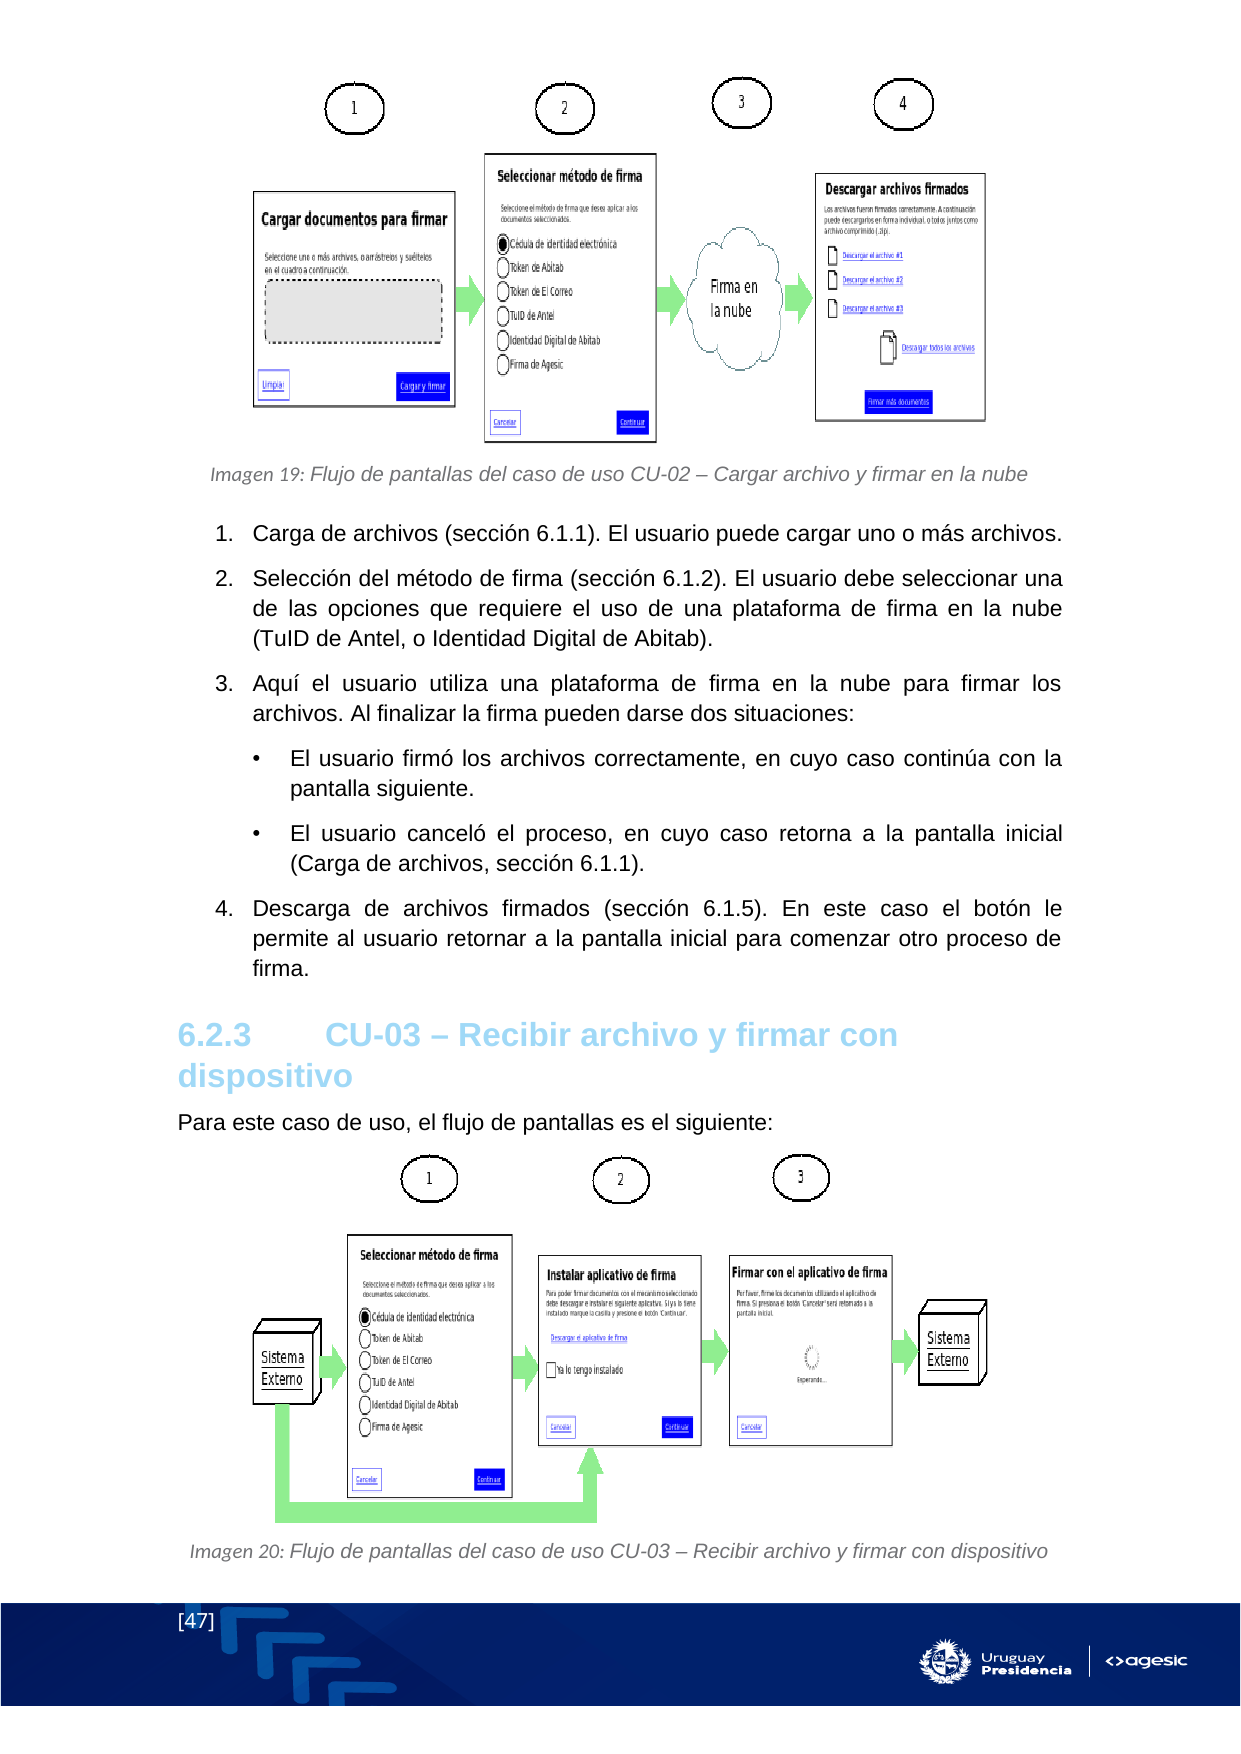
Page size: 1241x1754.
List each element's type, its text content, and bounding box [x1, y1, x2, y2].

list Aquí el usuario utiliza una plataforma de firma en la nube para firmar los archivos. Al finalizar la firma pueden darse dos situaciones: [215, 670, 1063, 726]
text Para este caso de uso, el flujo de pantallas es el siguiente: [177, 1109, 1063, 1136]
list Selección del método de firma (sección 6.1.2). El usuario debe seleccionar una de las opciones que requiere el uso de una plataforma de firma en la nube (TuID de Antel, o Identidad Digital de Abitab). [215, 565, 1063, 651]
picture [0, 1603, 1241, 1706]
picture [252, 76, 988, 449]
list Carga de archivos (sección 6.1.1). El usuario puede cargar uno o más archivos. [215, 487, 1063, 546]
list Descarga de archivos firmados (sección 6.1.5). En este caso el botón le permite al usuario retornar a la pantalla inicial para comenzar otro proceso de firma. [215, 895, 1063, 982]
list Imagen 19: Flujo de pantallas del caso de uso CU-02 – Cargar archivo y firmar en la nube [177, 77, 1063, 487]
list El usuario canceló el proceso, en cuyo caso retorna a la pantalla inicial (Carga de archivos, sección 6.1.1). [252, 820, 1063, 876]
subtitle CU-03 – Recibir archivo y firmar con dispositivo [177, 1015, 1063, 1094]
picture [252, 1154, 988, 1526]
list El usuario firmó los archivos correctamente, en cuyo caso continúa con la pantalla siguiente. [252, 745, 1063, 801]
list Imagen 20: Flujo de pantallas del caso de uso CU-03 – Recibir archivo y firmar con dispositivo [177, 1154, 1063, 1564]
